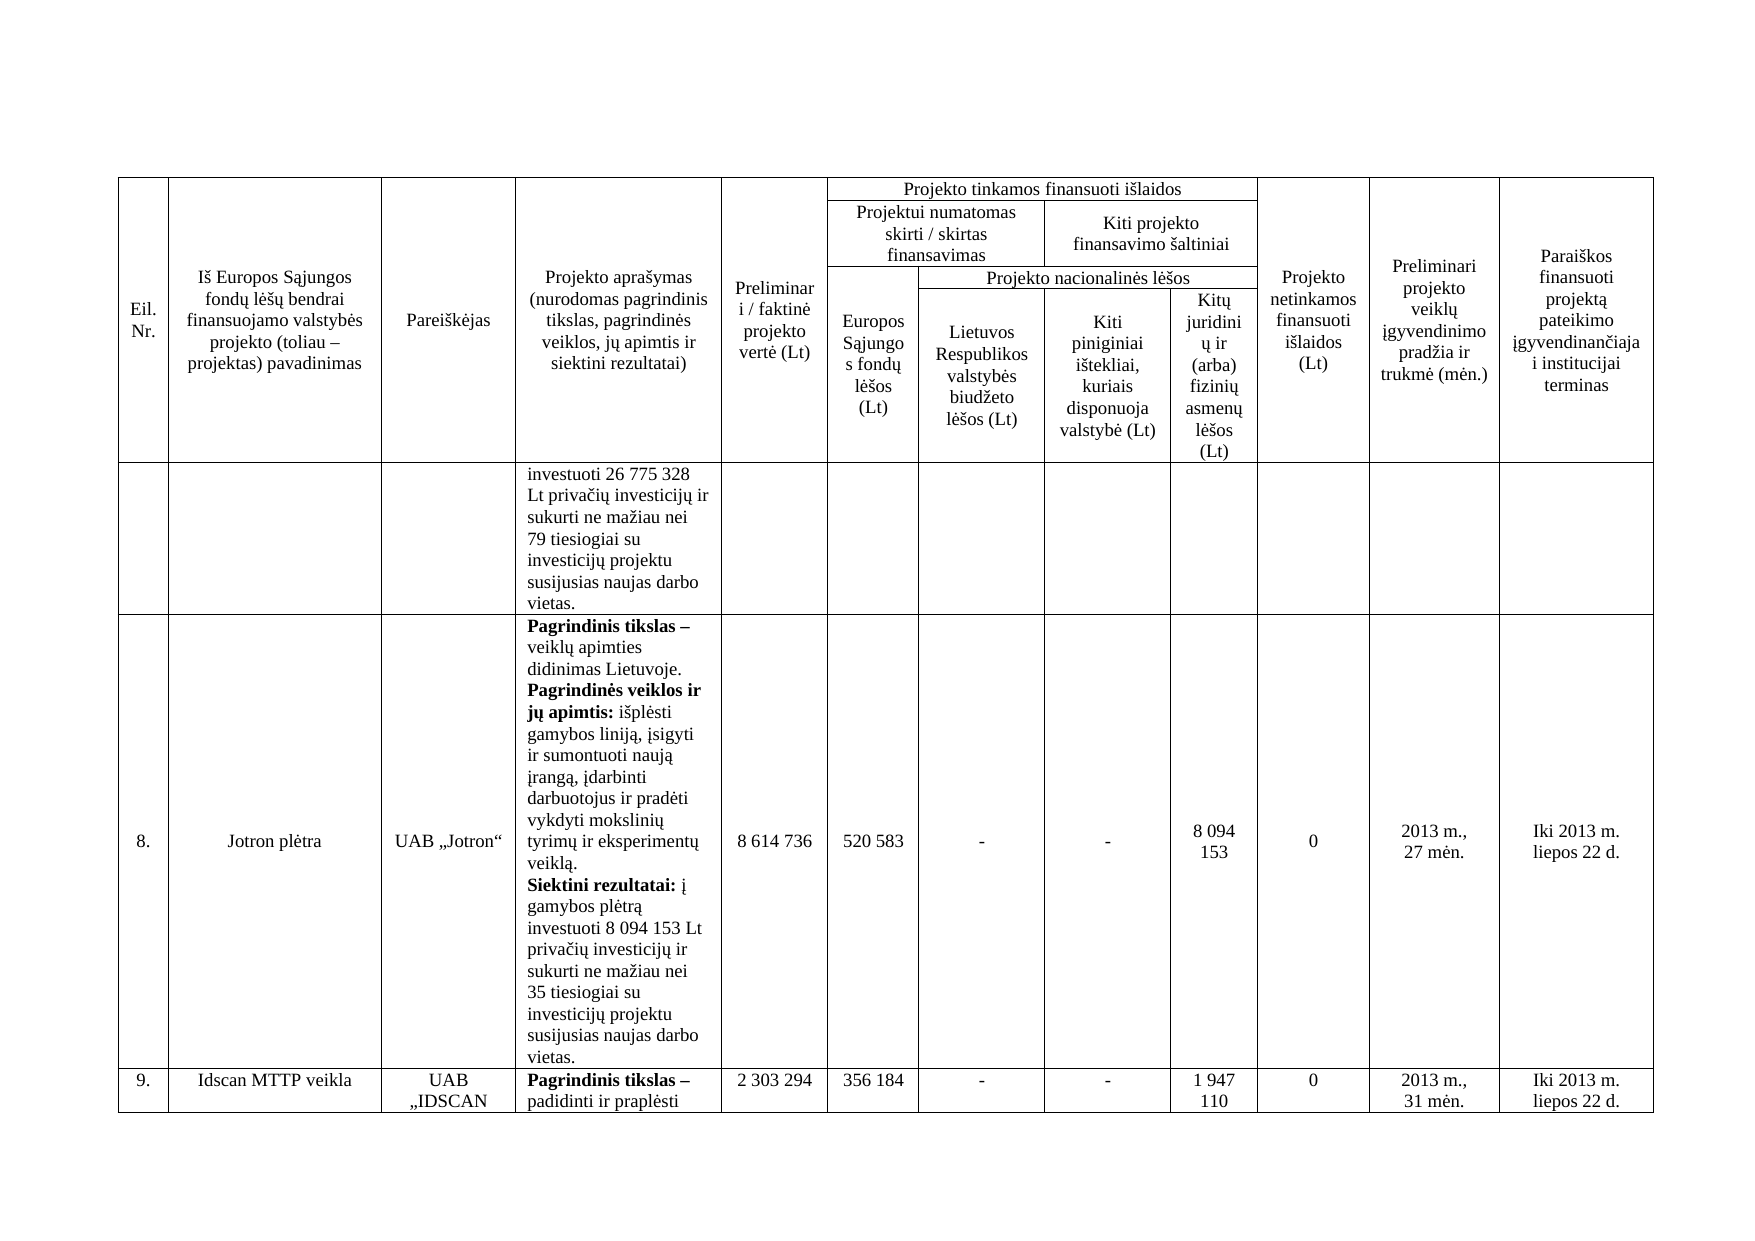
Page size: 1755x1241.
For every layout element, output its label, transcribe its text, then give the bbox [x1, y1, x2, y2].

table_cell investuoti 26 775 328 Lt privačių investicijų ir sukurti ne mažiau nei 79 tiesiogiai su investicijų projektu susijusias naujas darbo vietas. [516, 463, 721, 614]
table_cell [1500, 463, 1653, 614]
table_cell 2 303 294 [722, 1069, 827, 1112]
table_cell Lietuvos Respublikos valstybės biudžeto lėšos (Lt) [919, 289, 1044, 462]
table_cell Iki 2013 m. liepos 22 d. [1500, 615, 1653, 1067]
table_cell UAB „IDSCAN [382, 1069, 515, 1112]
table_cell Jotron plėtra [169, 615, 381, 1067]
table_cell [1370, 463, 1499, 614]
table_cell Projekto nacionalinės lėšos [919, 267, 1257, 288]
table_cell - [919, 463, 1044, 614]
table_cell 0 [1258, 615, 1369, 1067]
table_cell 8. [119, 615, 168, 1067]
table_cell - [1045, 1069, 1170, 1112]
table_cell - [1045, 463, 1170, 614]
table_cell Iki 2013 m. liepos 22 d. [1500, 1069, 1653, 1112]
table_header Projekto netinkamos finansuoti išlaidos (Lt) [1258, 178, 1369, 462]
table_cell [119, 463, 168, 614]
table_cell [1171, 463, 1257, 614]
table_cell 8 614 736 [722, 615, 827, 1067]
table_header Preliminari projekto veiklų įgyvendinimo pradžia ir trukmė (mėn.) [1370, 178, 1499, 462]
table_cell 0 [1258, 1069, 1369, 1112]
table_header Projekto tinkamos finansuoti išlaidos [828, 178, 1257, 200]
table_cell Pagrindinis tikslas – padidinti ir praplėsti [516, 1069, 721, 1112]
table_header Paraiškos finansuoti projektą pateikimo įgyvendinančiajai institucijai terminas [1500, 178, 1653, 462]
table_cell Kiti projekto finansavimo šaltiniai [1045, 201, 1257, 266]
table_cell 2013 m., 31 mėn. [1370, 1069, 1499, 1112]
table_cell [382, 463, 515, 614]
table_header Iš Europos Sąjungos fondų lėšų bendrai finansuojamo valstybės projekto (toliau – projektas) pavadinimas [169, 178, 381, 462]
table_cell 520 583 [828, 615, 918, 1067]
table_cell [1258, 463, 1369, 614]
table_cell - [1045, 615, 1170, 1067]
table_cell 9. [119, 1069, 168, 1112]
table_cell Europos Sąjungos fondų lėšos (Lt) [828, 267, 918, 462]
table_cell UAB „Jotron“ [382, 615, 515, 1067]
table_cell Kiti piniginiai ištekliai, kuriais disponuoja valstybė (Lt) [1045, 289, 1170, 462]
table_cell - [919, 615, 1044, 1067]
table_cell 1 947 110 [1171, 1069, 1257, 1112]
table_cell Idscan MTTP veikla [169, 1069, 381, 1112]
table_cell Pagrindinis tikslas – veiklų apimties didinimas Lietuvoje. Pagrindinės veiklos ir jų apimtis: išplėsti gamybos liniją, įsigyti ir sumontuoti naują įrangą, įdarbinti darbuotojus ir pradėti vykdyti mokslinių tyrimų ir eksperimentų veiklą. Siektini rezultatai: į gamybos plėtrą investuoti 8 094 153 Lt privačių investicijų ir sukurti ne mažiau nei 35 tiesiogiai su investicijų projektu susijusias naujas darbo vietas. [516, 615, 721, 1067]
table_cell [722, 463, 827, 614]
table_cell 2013 m., 27 mėn. [1370, 615, 1499, 1067]
table_cell [169, 463, 381, 614]
table_cell 356 184 [828, 1069, 918, 1112]
table_header Pareiškėjas [382, 178, 515, 462]
table_cell Projektui numatomas skirti / skirtas finansavimas [828, 201, 1044, 266]
table_cell [828, 463, 918, 614]
table_cell 8 094 153 [1171, 615, 1257, 1067]
table_header Eil. Nr. [119, 178, 168, 462]
table_cell - [919, 1069, 1044, 1112]
table_header Projekto aprašymas (nurodomas pagrindinis tikslas, pagrindinės veiklos, jų apimtis ir siektini rezultatai) [516, 178, 721, 462]
table_header Preliminari / faktinė projekto vertė (Lt) [722, 178, 827, 462]
table_cell Kitų juridinių ir (arba) fizinių asmenų lėšos (Lt) [1171, 289, 1257, 462]
